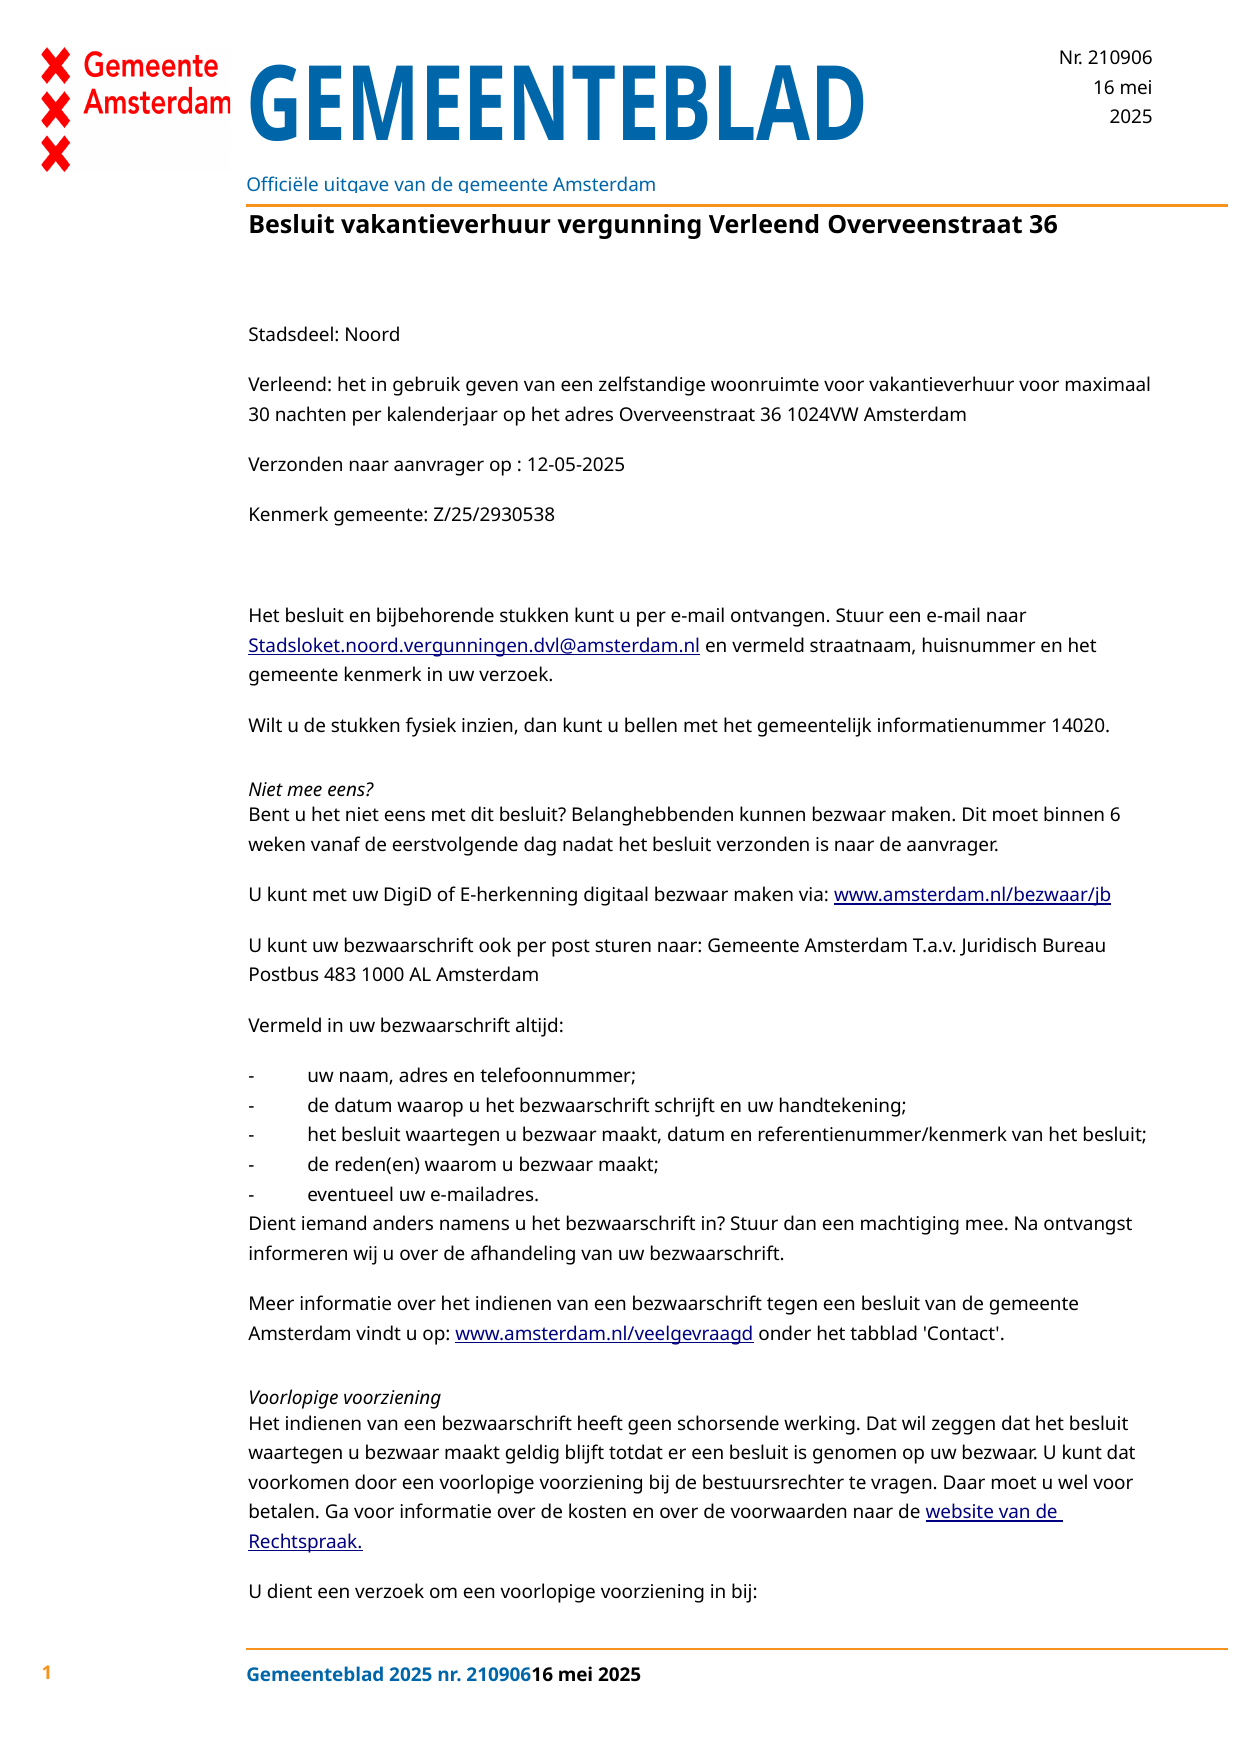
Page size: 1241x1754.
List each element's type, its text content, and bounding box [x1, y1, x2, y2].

list uw naam, adres en telefoonnummer; [248, 1062, 1152, 1088]
text Vermeld in uw bezwaarschrift altijd: [248, 1012, 1152, 1038]
text Verzonden naar aanvrager op : 12-05-2025 [248, 451, 1152, 477]
text U kunt met uw DigiD of E-herkenning digitaal bezwaar maken via: www.amsterdam.nl/bezwaar/jb [248, 882, 1152, 907]
text Verleend: het in gebruik geven van een zelfstandige woonruimte voor vakantieverhuur voor maximaal 30 nachten per kalenderjaar op het adres Overveenstraat 36 1024VW Amsterdam [248, 371, 1152, 426]
text U dient een verzoek om een voorlopige voorziening in bij: [248, 1578, 1152, 1604]
text Dient iemand anders namens u het bezwaarschrift in? Stuur dan een machtiging mee. Na ontvangst informeren wij u over de afhandeling van uw bezwaarschrift. [248, 1210, 1152, 1266]
text Stadsdeel: Noord [248, 321, 1152, 346]
text Besluit vakantieverhuur vergunning Verleend Overveenstraat 36 [248, 207, 1152, 241]
list het besluit waartegen u bezwaar maakt, datum en referentienummer/kenmerk van het besluit; [248, 1122, 1152, 1147]
text Niet mee eens? [248, 776, 1152, 802]
text Kenmerk gemeente: Z/25/2930538 [248, 502, 1152, 527]
picture [41, 47, 231, 172]
text Bent u het niet eens met dit besluit? Belanghebbenden kunnen bezwaar maken. Dit moet binnen 6 weken vanaf de eerstvolgende dag nadat het besluit verzonden is naar de aanvrager. [248, 802, 1152, 857]
list eventueel uw e-mailadres. [248, 1181, 1152, 1207]
text Voorlopige voorziening [248, 1384, 1152, 1410]
text Het indienen van een bezwaarschrift heeft geen schorsende werking. Dat wil zeggen dat het besluit waartegen u bezwaar maakt geldig blijft totdat er een besluit is genomen op uw bezwaar. U kunt dat voorkomen door een voorlopige voorziening bij de bestuursrechter te vragen. Daar moet u wel voor betalen. Ga voor informatie over de kosten en over de voorwaarden naar de website van de Rechtspraak. [248, 1410, 1152, 1554]
text Wilt u de stukken fysiek inzien, dan kunt u bellen met het gemeentelijk informatienummer 14020. [248, 712, 1152, 738]
text Meer informatie over het indienen van een bezwaarschrift tegen een besluit van de gemeente Amsterdam vindt u op: www.amsterdam.nl/veelgevraagd onder het tabblad 'Contact'. [248, 1290, 1152, 1346]
list de reden(en) waarom u bezwaar maakt; [248, 1151, 1152, 1177]
text Het besluit en bijbehorende stukken kunt u per e-mail ontvangen. Stuur een e-mail naar Stadsloket.noord.vergunningen.dvl@amsterdam.nl en vermeld straatnaam, huisnummer en het gemeente kenmerk in uw verzoek. [248, 602, 1152, 687]
text U kunt uw bezwaarschrift ook per post sturen naar: Gemeente Amsterdam T.a.v. Juridisch Bureau Postbus 483 1000 AL Amsterdam [248, 932, 1152, 987]
list de datum waarop u het bezwaarschrift schrijft en uw handtekening; [248, 1092, 1152, 1118]
